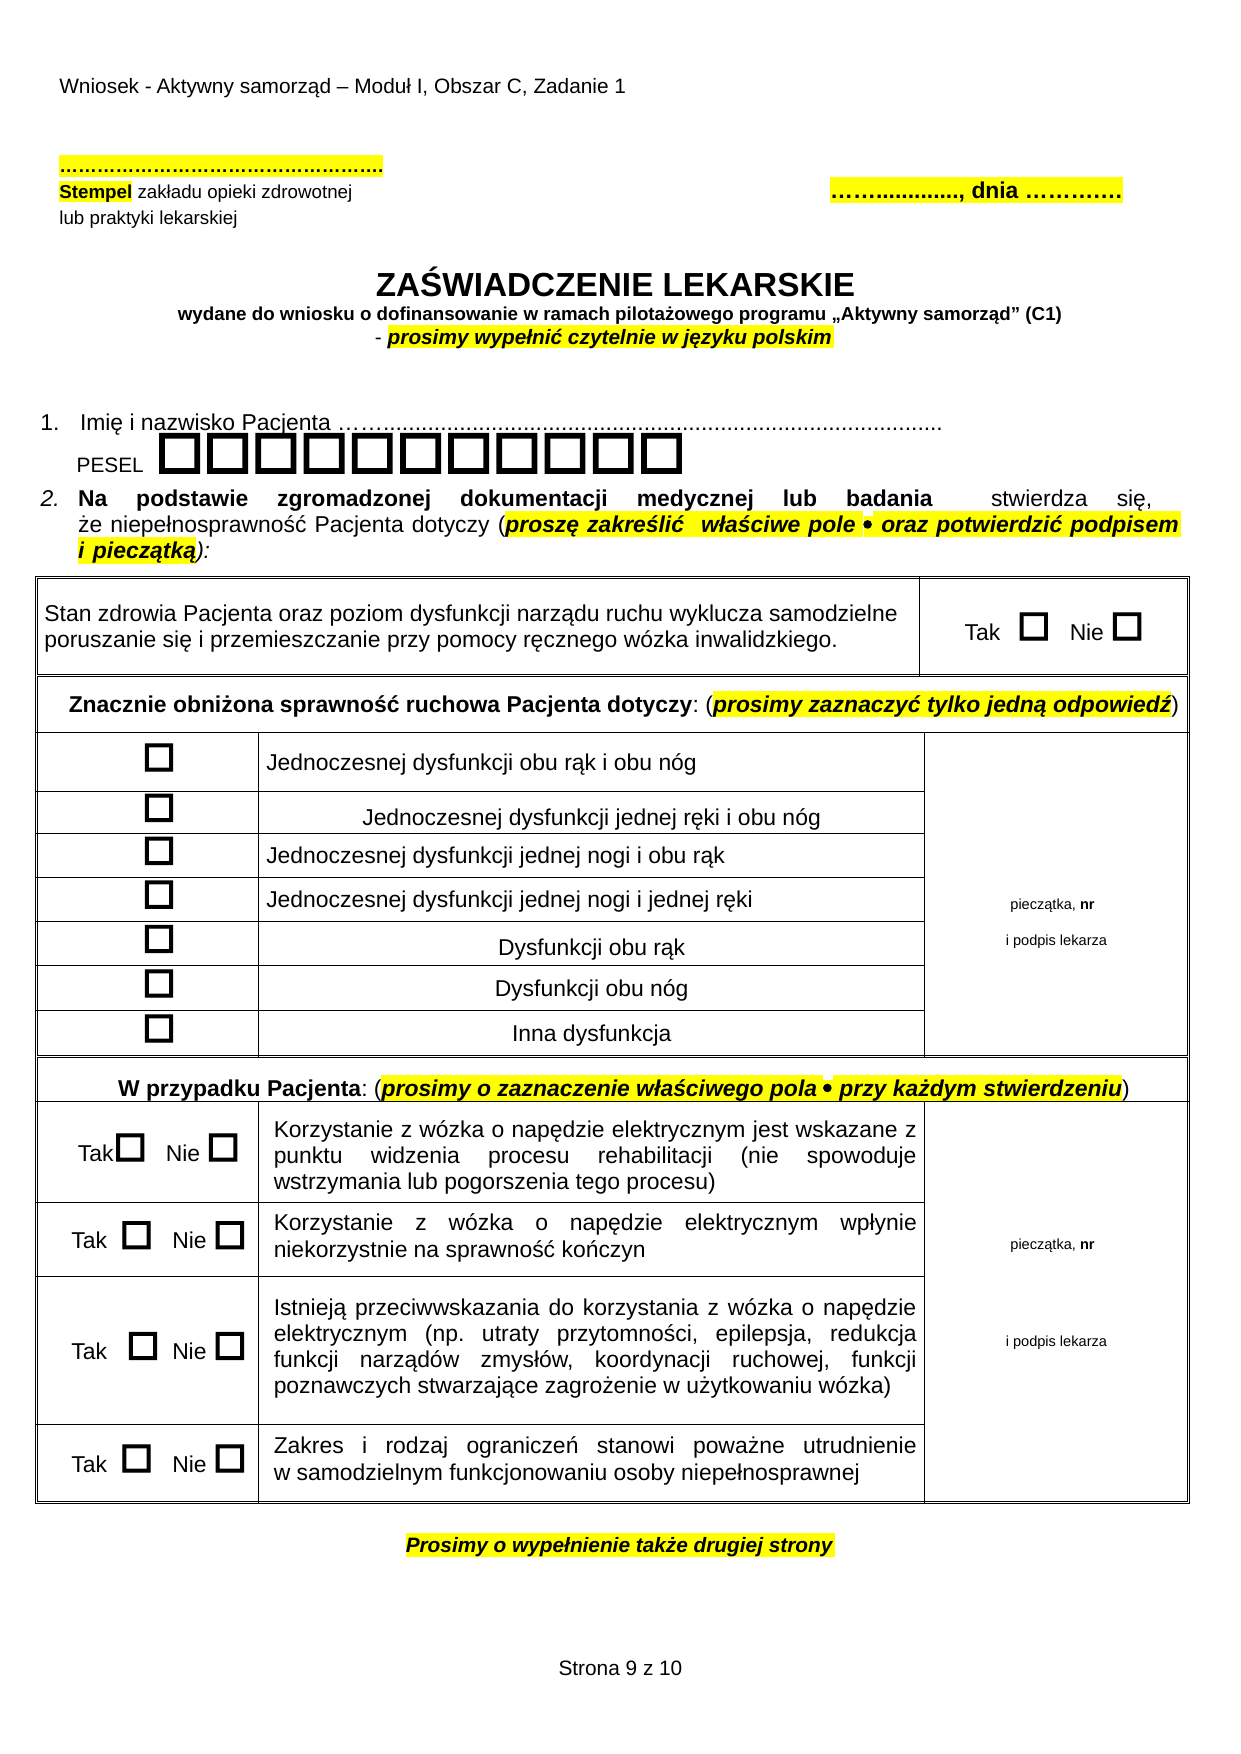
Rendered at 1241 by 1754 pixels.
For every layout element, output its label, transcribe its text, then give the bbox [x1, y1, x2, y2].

table_cell [925, 1010, 1187, 1055]
table_cell [925, 833, 1187, 877]
table_cell Tak  Nie  [38, 1425, 258, 1501]
text Stempel zakładu opieki zdrowotnej ……............., dnia ……….… [59, 177, 1181, 203]
table_cell Dysfunkcji obu nóg [259, 966, 924, 1010]
table_cell Zakres i rodzaj ograniczeń stanowi poważne utrudnienie w samodzielnym funkcjonowaniu osoby niepełnosprawnej [259, 1425, 924, 1501]
list Imię i nazwisko Pacjenta ……........................................................................................ [40, 409, 1181, 435]
table_cell  [38, 922, 258, 965]
table_cell Dysfunkcji obu rąk [259, 922, 924, 965]
table_cell Korzystanie z wózka o napędzie elektrycznym wpłynie niekorzystnie na sprawność kończyn [259, 1203, 924, 1276]
table_cell  [38, 733, 258, 791]
table_cell  [38, 1011, 258, 1055]
table_cell  [38, 878, 258, 921]
table_header Tak  Nie  [920, 579, 1187, 673]
table_header Stan zdrowia Pacjenta oraz poziom dysfunkcji narządu ruchu wyklucza samodzielne poruszanie się i przemieszczanie przy pomocy ręcznego wózka inwalidzkiego. [38, 579, 919, 673]
table_cell Korzystanie z wózka o napędzie elektrycznym jest wskazane z punktu widzenia procesu rehabilitacji (nie spowoduje wstrzymania lub pogorszenia tego procesu) [259, 1102, 924, 1202]
table_cell Tak Nie  [38, 1102, 258, 1202]
table_cell pieczątka, nr [925, 877, 1187, 921]
table_cell W przypadku Pacjenta: (prosimy o zaznaczenie właściwego pola  przy każdym stwierdzeniu) [38, 1058, 1187, 1101]
table_cell [925, 1424, 1187, 1501]
text PESEL  [59, 435, 1181, 484]
table_cell pieczątka, nr [925, 1202, 1187, 1276]
text lub praktyki lekarskiej [59, 203, 1181, 229]
table_cell  [38, 792, 258, 833]
table_cell Istnieją przeciwwskazania do korzystania z wózka o napędzie elektrycznym (np. utraty przytomności, epilepsja, redukcja funkcji narządów zmysłów, koordynacji ruchowej, funkcji poznawczych stwarzające zagrożenie w użytkowaniu wózka) [259, 1277, 924, 1424]
table_cell Inna dysfunkcja [259, 1011, 924, 1055]
table_cell [925, 733, 1187, 791]
table_cell [925, 1102, 1187, 1202]
list Na podstawie zgromadzonej dokumentacji medycznej lub badania stwierdza się, że niepełnosprawność Pacjenta dotyczy (proszę zakreślić właściwe pole  oraz potwierdzić podpisem i pieczątką): [40, 484, 1181, 564]
text - prosimy wypełnić czytelnie w języku polskim [22, 324, 1181, 348]
table_cell Znacznie obniżona sprawność ruchowa Pacjenta dotyczy: (prosimy zaznaczyć tylko jedną odpowiedź) [38, 677, 1187, 732]
table_cell  [38, 966, 258, 1010]
table_cell Tak  Nie  [38, 1203, 258, 1276]
text Prosimy o wypełnienie także drugiej strony [59, 1533, 1181, 1557]
table_cell Jednoczesnej dysfunkcji jednej nogi i obu rąk [259, 834, 924, 877]
table_cell i podpis lekarza [925, 1276, 1187, 1424]
table_cell Jednoczesnej dysfunkcji jednej nogi i jednej ręki [259, 878, 924, 921]
table_cell Tak  Nie  [38, 1277, 258, 1424]
table_cell [925, 791, 1187, 833]
table_cell Jednoczesnej dysfunkcji obu rąk i obu nóg [259, 733, 924, 791]
table_cell  [38, 834, 258, 877]
table_cell [925, 965, 1187, 1010]
table_cell Jednoczesnej dysfunkcji jednej ręki i obu nóg [259, 792, 924, 833]
text ……………………………………………. [59, 155, 1181, 177]
subtitle ZAŚWIADCZENIE LEKARSKIE wydane do wniosku o dofinansowanie w ramach pilotażowego programu „Aktywny samorząd” (C1) [59, 264, 1181, 324]
table_cell i podpis lekarza [925, 921, 1187, 965]
